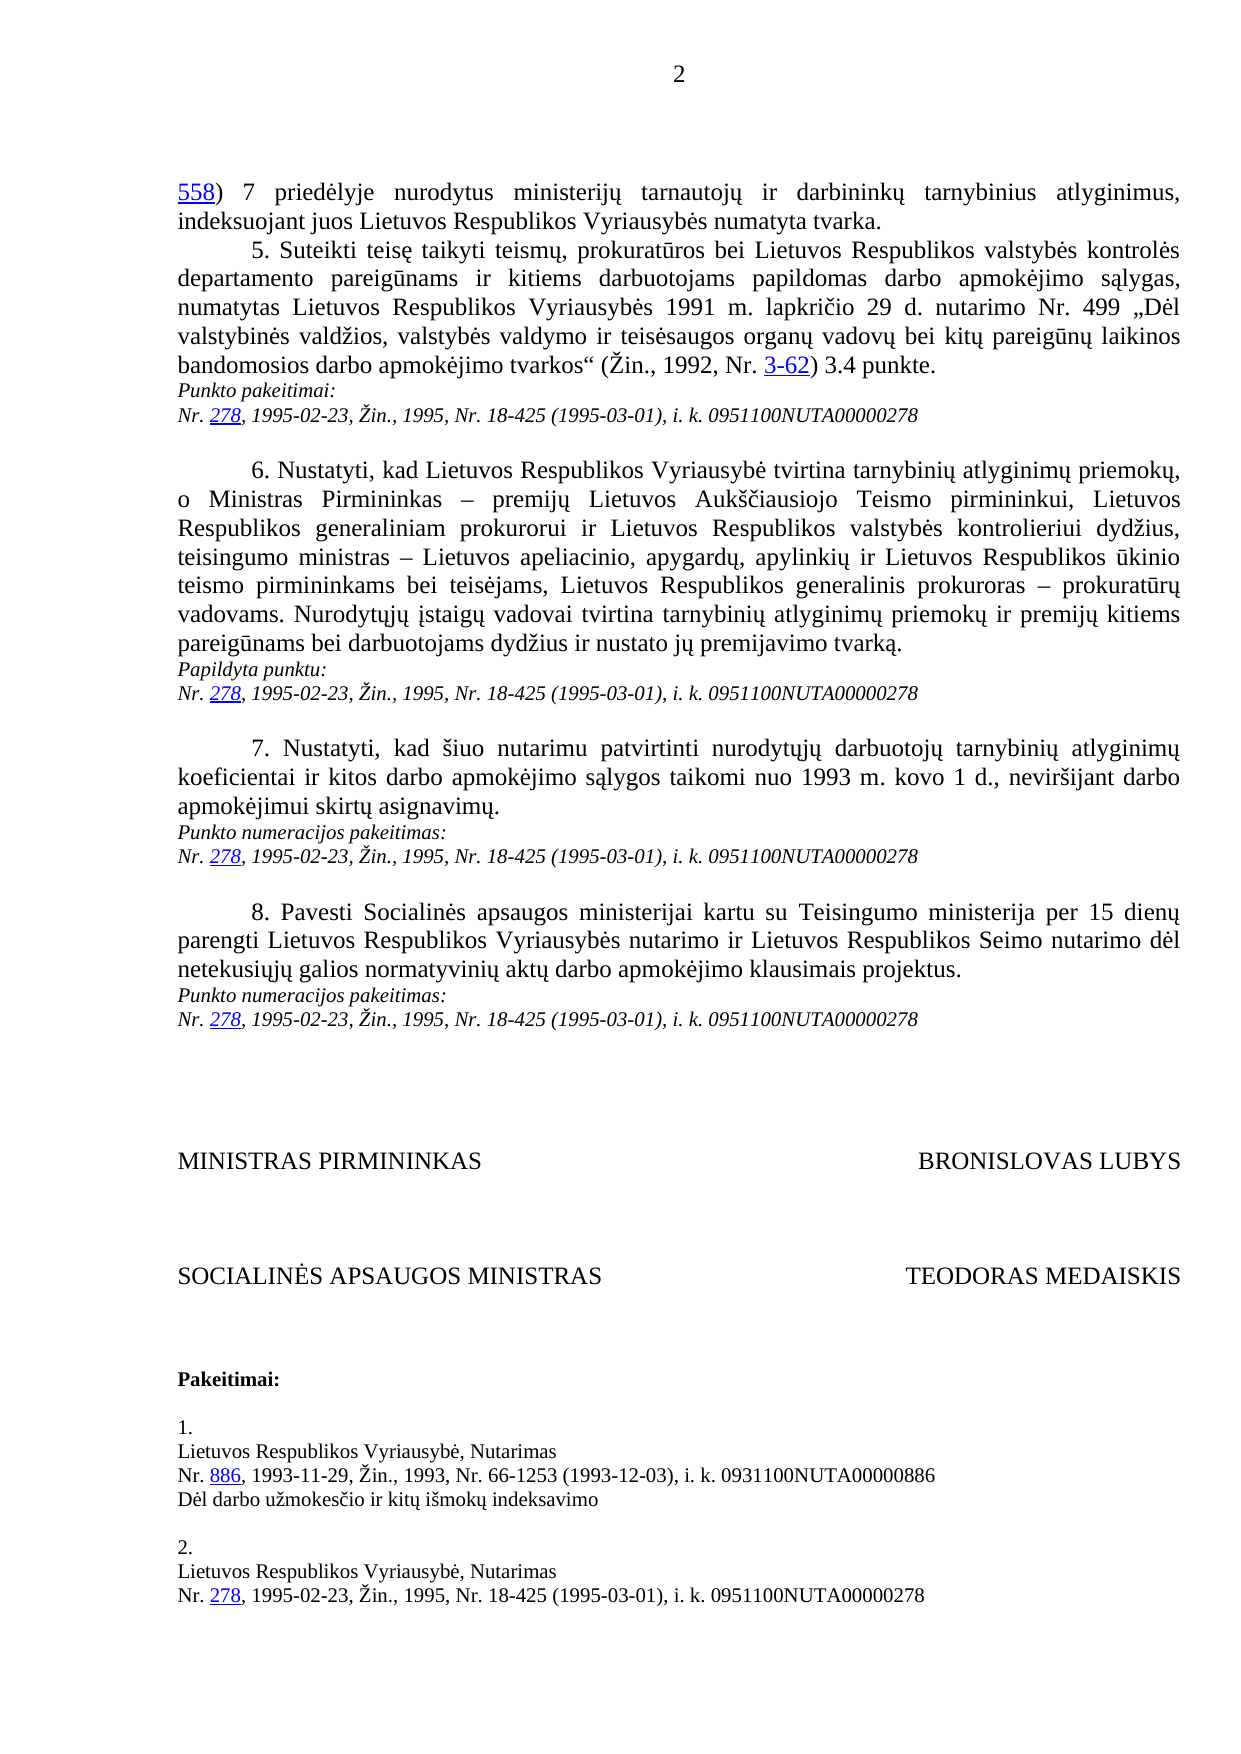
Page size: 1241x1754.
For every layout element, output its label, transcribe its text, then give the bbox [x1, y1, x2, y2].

text Punkto pakeitimai: [177, 378, 1181, 402]
text Nr. 278, 1995-02-23, Žin., 1995, Nr. 18-425 (1995-03-01), i. k. 0951100NUTA00000278 [177, 681, 1181, 705]
text 2. [177, 1535, 1181, 1559]
text 6. Nustatyti, kad Lietuvos Respublikos Vyriausybė tvirtina tarnybinių atlyginimų priemokų, o Ministras Pirmininkas – premijų Lietuvos Aukščiausiojo Teismo pirmininkui, Lietuvos Respublikos generaliniam prokurorui ir Lietuvos Respublikos valstybės kontrolieriui dydžius, teisingumo ministras – Lietuvos apeliacinio, apygardų, apylinkių ir Lietuvos Respublikos ūkinio teismo pirmininkams bei teisėjams, Lietuvos Respublikos generalinis prokuroras – prokuratūrų vadovams. Nurodytųjų įstaigų vadovai tvirtina tarnybinių atlyginimų priemokų ir premijų kitiems pareigūnams bei darbuotojams dydžius ir nustato jų premijavimo tvarką. [177, 455, 1181, 657]
text SOCIALINĖS APSAUGOS MINISTRAS TEODORAS MEDAISKIS [177, 1261, 1181, 1290]
text Lietuvos Respublikos Vyriausybė, Nutarimas [177, 1559, 1181, 1583]
text Nr. 278, 1995-02-23, Žin., 1995, Nr. 18-425 (1995-03-01), i. k. 0951100NUTA00000278 [177, 844, 1181, 868]
text Nr. 278, 1995-02-23, Žin., 1995, Nr. 18-425 (1995-03-01), i. k. 0951100NUTA00000278 [177, 402, 1181, 427]
text MINISTRAS PIRMININKAS BRONISLOVAS LUBYS [177, 1146, 1181, 1175]
text Nr. 278, 1995-02-23, Žin., 1995, Nr. 18-425 (1995-03-01), i. k. 0951100NUTA00000278 [177, 1583, 1181, 1607]
text 558) 7 priedėlyje nurodytus ministerijų tarnautojų ir darbininkų tarnybinius atlyginimus, indeksuojant juos Lietuvos Respublikos Vyriausybės numatyta tvarka. [177, 177, 1181, 235]
text Nr. 886, 1993-11-29, Žin., 1993, Nr. 66-1253 (1993-12-03), i. k. 0931100NUTA00000886 [177, 1463, 1181, 1487]
text Lietuvos Respublikos Vyriausybė, Nutarimas [177, 1439, 1181, 1463]
text Nr. 278, 1995-02-23, Žin., 1995, Nr. 18-425 (1995-03-01), i. k. 0951100NUTA00000278 [177, 1007, 1181, 1031]
text 5. Suteikti teisę taikyti teismų, prokuratūros bei Lietuvos Respublikos valstybės kontrolės departamento pareigūnams ir kitiems darbuotojams papildomas darbo apmokėjimo sąlygas, numatytas Lietuvos Respublikos Vyriausybės 1991 m. lapkričio 29 d. nutarimo Nr. 499 „Dėl valstybinės valdžios, valstybės valdymo ir teisėsaugos organų vadovų bei kitų pareigūnų laikinos bandomosios darbo apmokėjimo tvarkos“ (Žin., 1992, Nr. 3-62) 3.4 punkte. [177, 235, 1181, 378]
text 7. Nustatyti, kad šiuo nutarimu patvirtinti nurodytųjų darbuotojų tarnybinių atlyginimų koeficientai ir kitos darbo apmokėjimo sąlygos taikomi nuo 1993 m. kovo 1 d., neviršijant darbo apmokėjimui skirtų asignavimų. [177, 733, 1181, 820]
text Pakeitimai: [177, 1367, 1181, 1391]
text Dėl darbo užmokesčio ir kitų išmokų indeksavimo [177, 1487, 1181, 1511]
text Punkto numeracijos pakeitimas: [177, 983, 1181, 1007]
text 1. [177, 1415, 1181, 1439]
text Punkto numeracijos pakeitimas: [177, 820, 1181, 844]
text 8. Pavesti Socialinės apsaugos ministerijai kartu su Teisingumo ministerija per 15 dienų parengti Lietuvos Respublikos Vyriausybės nutarimo ir Lietuvos Respublikos Seimo nutarimo dėl netekusiųjų galios normatyvinių aktų darbo apmokėjimo klausimais projektus. [177, 897, 1181, 983]
text Papildyta punktu: [177, 657, 1181, 681]
